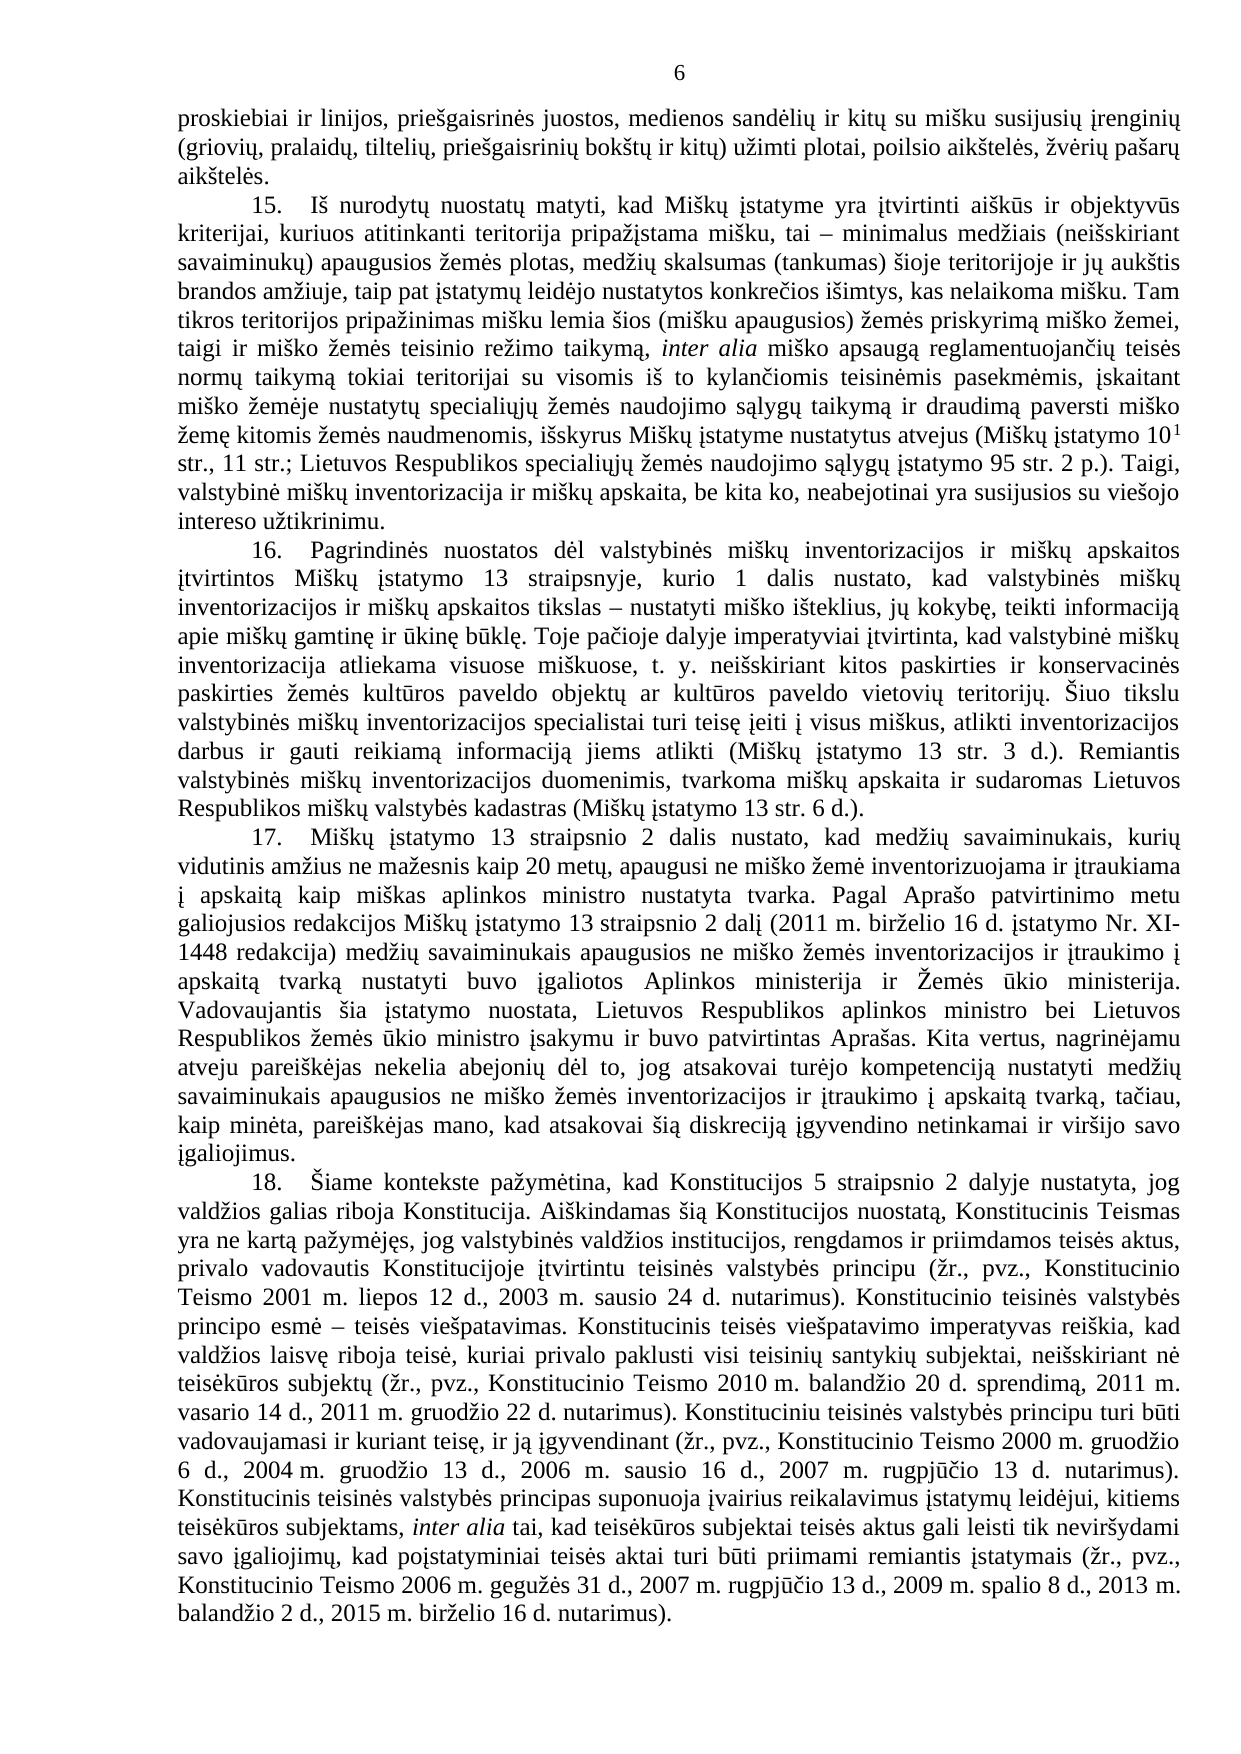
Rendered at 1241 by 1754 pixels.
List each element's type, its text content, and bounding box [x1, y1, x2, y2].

text 15. Iš nurodytų nuostatų matyti, kad Miškų įstatyme yra įtvirtinti aiškūs ir objektyvūs kriterijai, kuriuos atitinkanti teritorija pripažįstama mišku, tai – minimalus medžiais (neišskiriant savaiminukų) apaugusios žemės plotas, medžių skalsumas (tankumas) šioje teritorijoje ir jų aukštis brandos amžiuje, taip pat įstatymų leidėjo nustatytos konkrečios išimtys, kas nelaikoma mišku. Tam tikros teritorijos pripažinimas mišku lemia šios (mišku apaugusios) žemės priskyrimą miško žemei, taigi ir miško žemės teisinio režimo taikymą, inter alia miško apsaugą reglamentuojančių teisės normų taikymą tokiai teritorijai su visomis iš to kylančiomis teisinėmis pasekmėmis, įskaitant miško žemėje nustatytų specialiųjų žemės naudojimo sąlygų taikymą ir draudimą paversti miško žemę kitomis žemės naudmenomis, išskyrus Miškų įstatyme nustatytus atvejus (Miškų įstatymo 101 str., 11 str.; Lietuvos Respublikos specialiųjų žemės naudojimo sąlygų įstatymo 95 str. 2 p.). Taigi, valstybinė miškų inventorizacija ir miškų apskaita, be kita ko, neabejotinai yra susijusios su viešojo intereso užtikrinimu. [177, 190, 1181, 535]
text 17. Miškų įstatymo 13 straipsnio 2 dalis nustato, kad medžių savaiminukais, kurių vidutinis amžius ne mažesnis kaip 20 metų, apaugusi ne miško žemė inventorizuojama ir įtraukiama į apskaitą kaip miškas aplinkos ministro nustatyta tvarka. Pagal Aprašo patvirtinimo metu galiojusios redakcijos Miškų įstatymo 13 straipsnio 2 dalį (2011 m. birželio 16 d. įstatymo Nr. XI-1448 redakcija) medžių savaiminukais apaugusios ne miško žemės inventorizacijos ir įtraukimo į apskaitą tvarką nustatyti buvo įgaliotos Aplinkos ministerija ir Žemės ūkio ministerija. Vadovaujantis šia įstatymo nuostata, Lietuvos Respublikos aplinkos ministro bei Lietuvos Respublikos žemės ūkio ministro įsakymu ir buvo patvirtintas Aprašas. Kita vertus, nagrinėjamu atveju pareiškėjas nekelia abejonių dėl to, jog atsakovai turėjo kompetenciją nustatyti medžių savaiminukais apaugusios ne miško žemės inventorizacijos ir įtraukimo į apskaitą tvarką, tačiau, kaip minėta, pareiškėjas mano, kad atsakovai šią diskreciją įgyvendino netinkamai ir viršijo savo įgaliojimus. [177, 822, 1181, 1167]
text proskiebiai ir linijos, priešgaisrinės juostos, medienos sandėlių ir kitų su mišku susijusių įrenginių (griovių, pralaidų, tiltelių, priešgaisrinių bokštų ir kitų) užimti plotai, poilsio aikštelės, žvėrių pašarų aikštelės. [177, 103, 1181, 190]
text 18. Šiame kontekste pažymėtina, kad Konstitucijos 5 straipsnio 2 dalyje nustatyta, jog valdžios galias riboja Konstitucija. Aiškindamas šią Konstitucijos nuostatą, Konstitucinis Teismas yra ne kartą pažymėjęs, jog valstybinės valdžios institucijos, rengdamos ir priimdamos teisės aktus, privalo vadovautis Konstitucijoje įtvirtintu teisinės valstybės principu (žr., pvz., Konstitucinio Teismo 2001 m. liepos 12 d., 2003 m. sausio 24 d. nutarimus). Konstitucinio teisinės valstybės principo esmė – teisės viešpatavimas. Konstitucinis teisės viešpatavimo imperatyvas reiškia, kad valdžios laisvę riboja teisė, kuriai privalo paklusti visi teisinių santykių subjektai, neišskiriant nė teisėkūros subjektų (žr., pvz., Konstitucinio Teismo 2010 m. balandžio 20 d. sprendimą, 2011 m. vasario 14 d., 2011 m. gruodžio 22 d. nutarimus). Konstituciniu teisinės valstybės principu turi būti vadovaujamasi ir kuriant teisę, ir ją įgyvendinant (žr., pvz., Konstitucinio Teismo 2000 m. gruodžio 6 d., 2004 m. gruodžio 13 d., 2006 m. sausio 16 d., 2007 m. rugpjūčio 13 d. nutarimus). Konstitucinis teisinės valstybės principas suponuoja įvairius reikalavimus įstatymų leidėjui, kitiems teisėkūros subjektams, inter alia tai, kad teisėkūros subjektai teisės aktus gali leisti tik neviršydami savo įgaliojimų, kad poįstatyminiai teisės aktai turi būti priimami remiantis įstatymais (žr., pvz., Konstitucinio Teismo 2006 m. gegužės 31 d., 2007 m. rugpjūčio 13 d., 2009 m. spalio 8 d., 2013 m. balandžio 2 d., 2015 m. birželio 16 d. nutarimus). [177, 1167, 1181, 1627]
text 16. Pagrindinės nuostatos dėl valstybinės miškų inventorizacijos ir miškų apskaitos įtvirtintos Miškų įstatymo 13 straipsnyje, kurio 1 dalis nustato, kad valstybinės miškų inventorizacijos ir miškų apskaitos tikslas – nustatyti miško išteklius, jų kokybę, teikti informaciją apie miškų gamtinę ir ūkinę būklę. Toje pačioje dalyje imperatyviai įtvirtinta, kad valstybinė miškų inventorizacija atliekama visuose miškuose, t. y. neišskiriant kitos paskirties ir konservacinės paskirties žemės kultūros paveldo objektų ar kultūros paveldo vietovių teritorijų. Šiuo tikslu valstybinės miškų inventorizacijos specialistai turi teisę įeiti į visus miškus, atlikti inventorizacijos darbus ir gauti reikiamą informaciją jiems atlikti (Miškų įstatymo 13 str. 3 d.). Remiantis valstybinės miškų inventorizacijos duomenimis, tvarkoma miškų apskaita ir sudaromas Lietuvos Respublikos miškų valstybės kadastras (Miškų įstatymo 13 str. 6 d.). [177, 535, 1181, 822]
